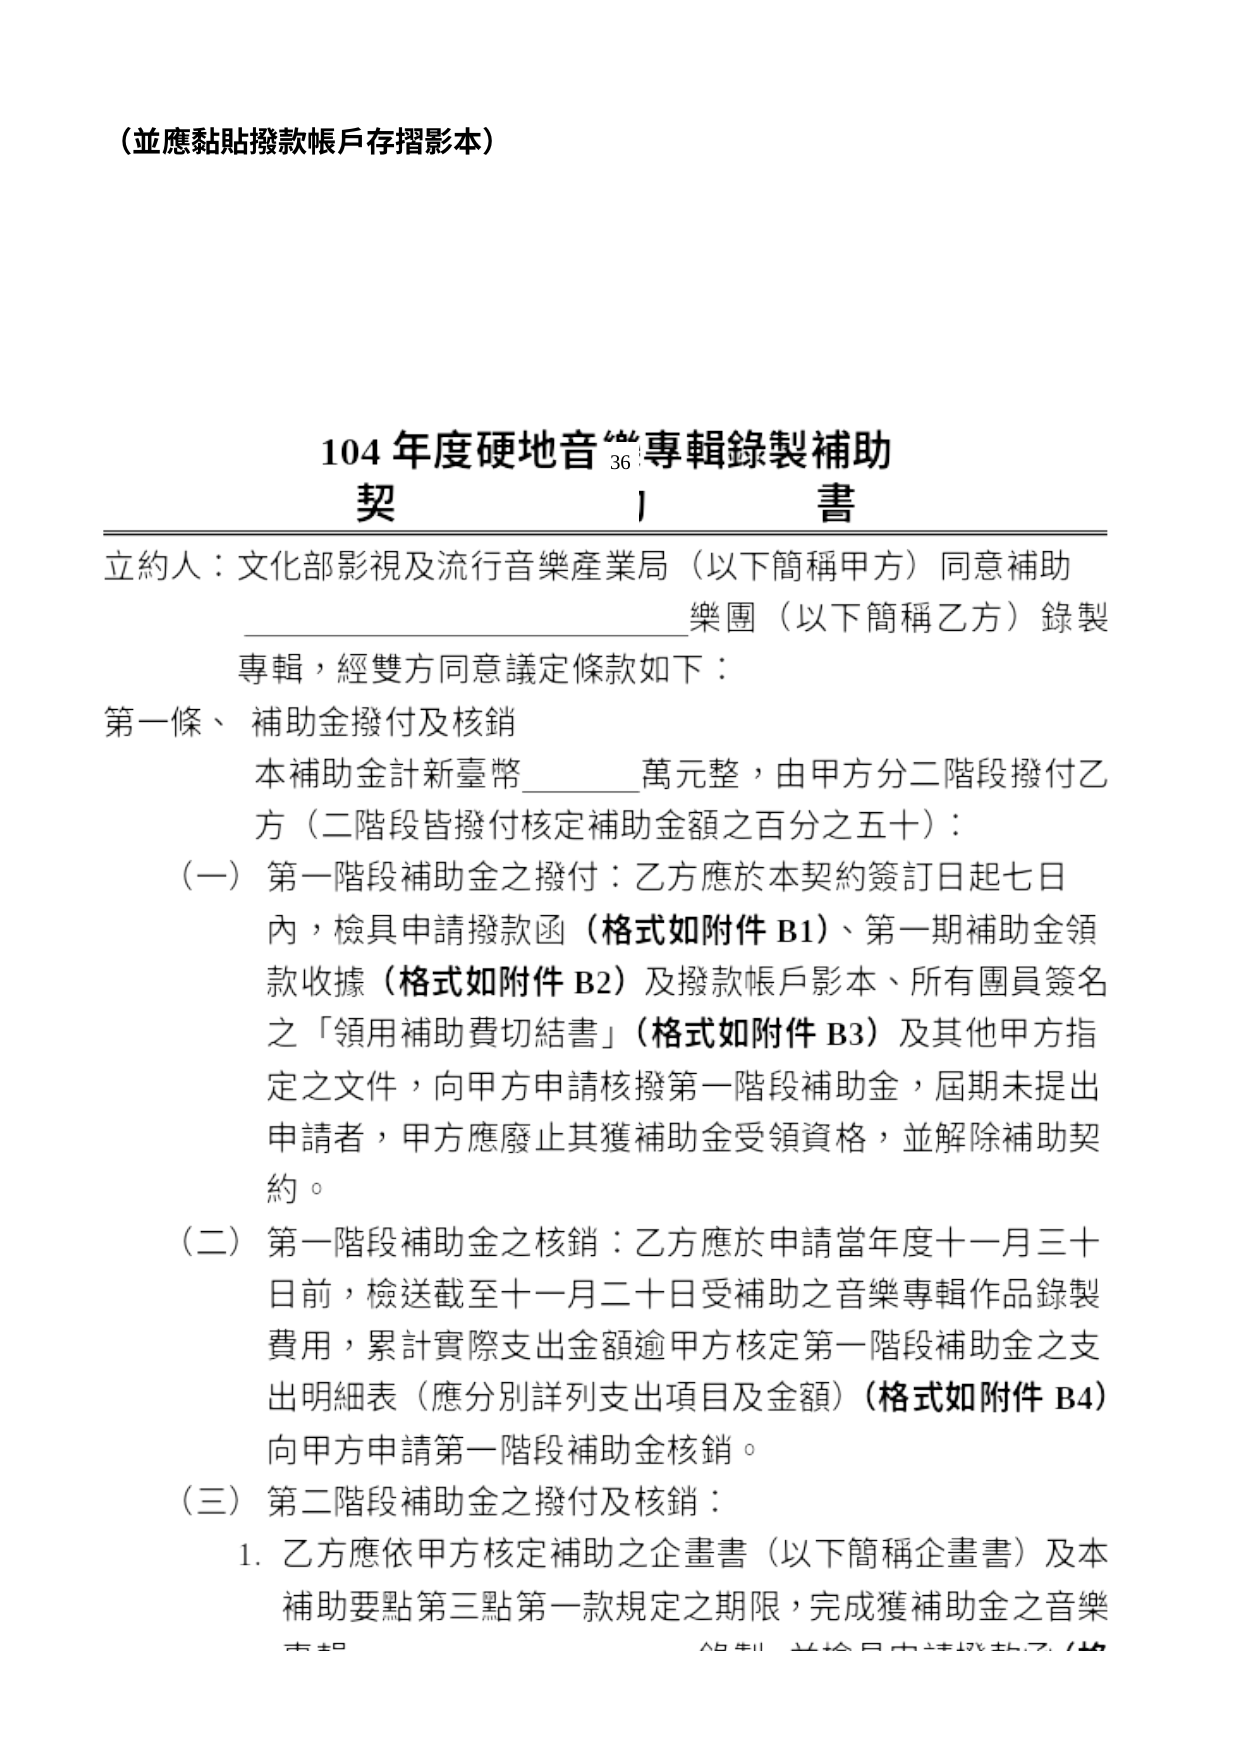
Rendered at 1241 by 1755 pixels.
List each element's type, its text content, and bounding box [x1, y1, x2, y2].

text （並應黏貼撥款帳戶存摺影本） [103, 118, 1137, 161]
